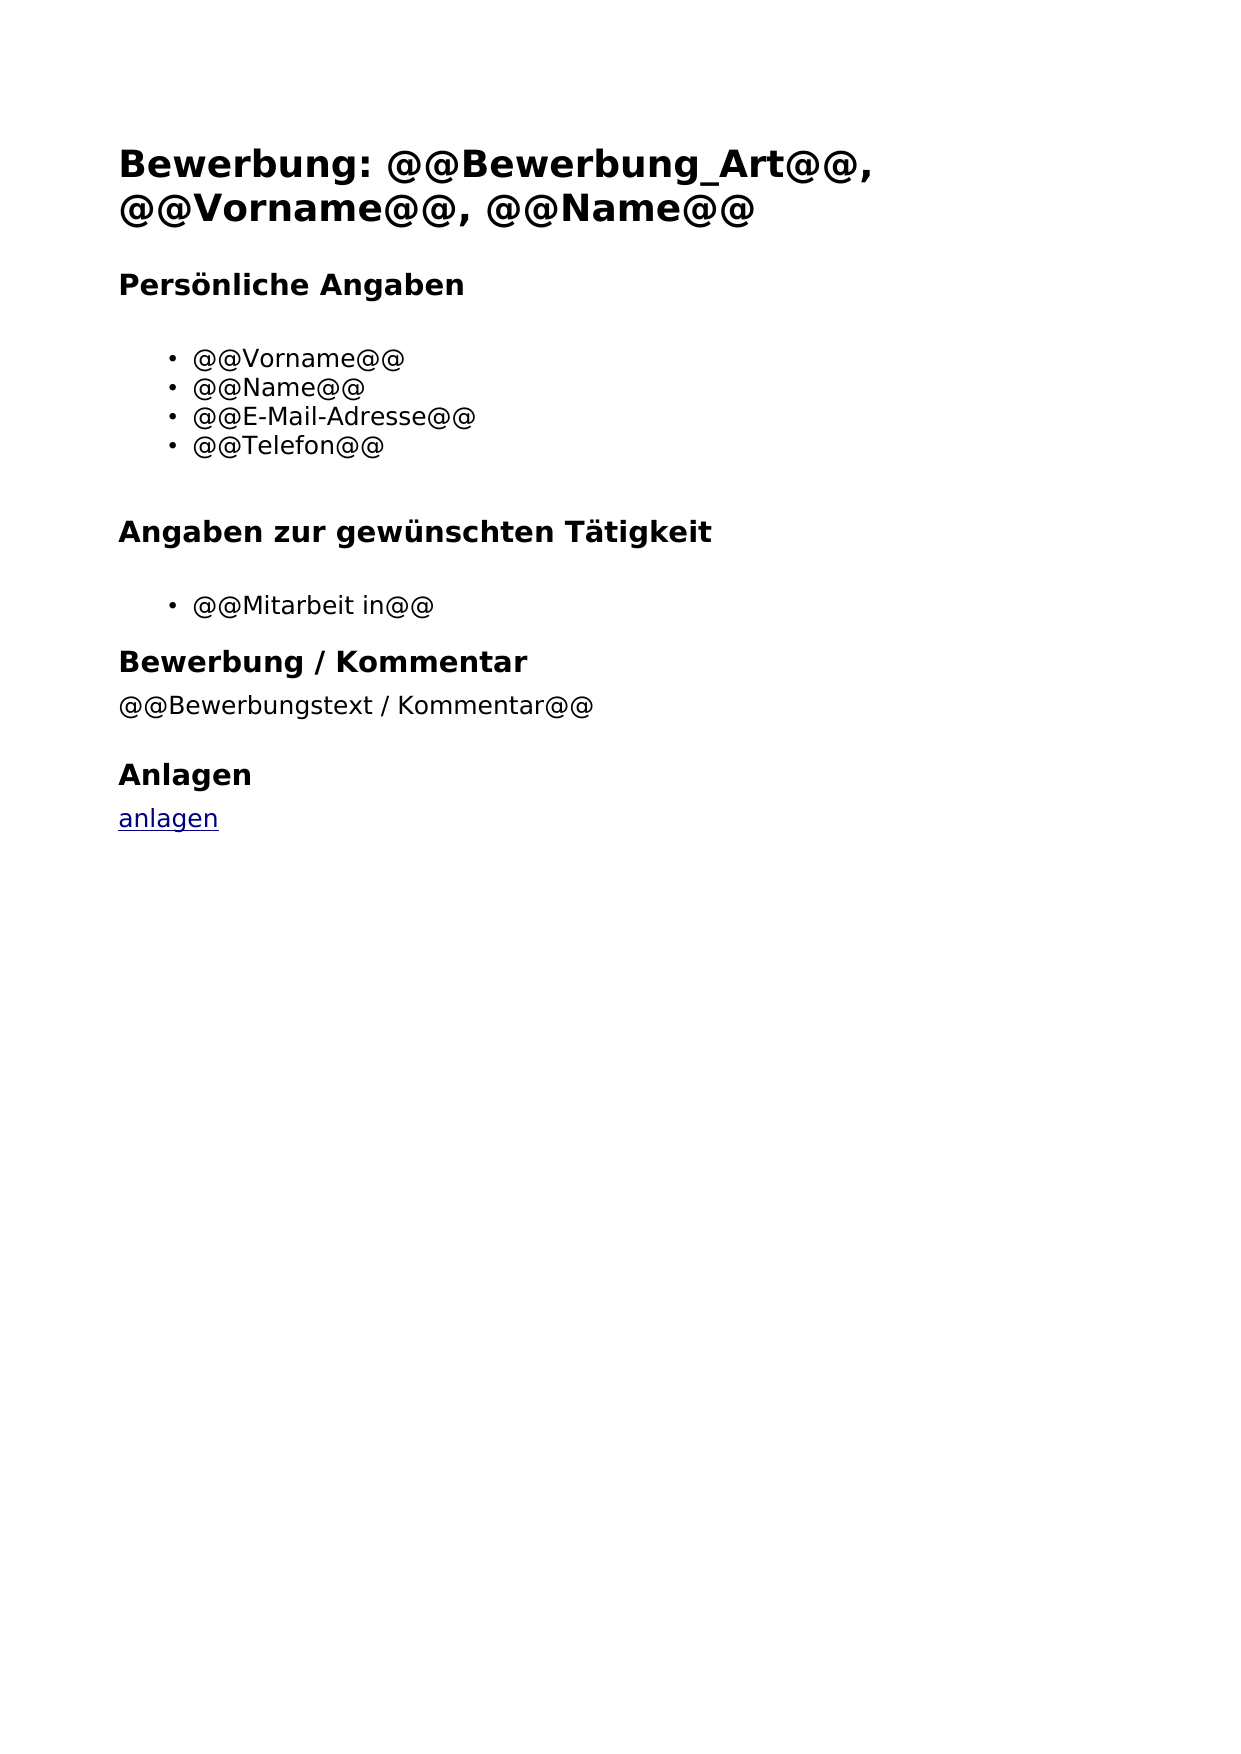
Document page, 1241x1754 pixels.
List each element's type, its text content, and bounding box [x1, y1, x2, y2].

list @@Mitarbeit in@@ [177, 591, 1122, 620]
list @@Telefon@@ [177, 431, 1122, 461]
list @@Name@@ [177, 373, 1122, 402]
subtitle Bewerbung: @@Bewerbung_Art@@, @@Vorname@@, @@Name@@ [118, 143, 1122, 230]
subtitle Angaben zur gewünschten Tätigkeit [118, 515, 1122, 549]
text anlagen [118, 805, 1122, 834]
subtitle Anlagen [118, 758, 1122, 792]
list @@Vorname@@ [177, 344, 1122, 373]
list @@E-Mail-Adresse@@ [177, 402, 1122, 431]
subtitle Persönliche Angaben [118, 268, 1122, 302]
subtitle Bewerbung / Kommentar [118, 645, 1122, 679]
text @@Bewerbungstext / Kommentar@@ [118, 692, 1122, 721]
